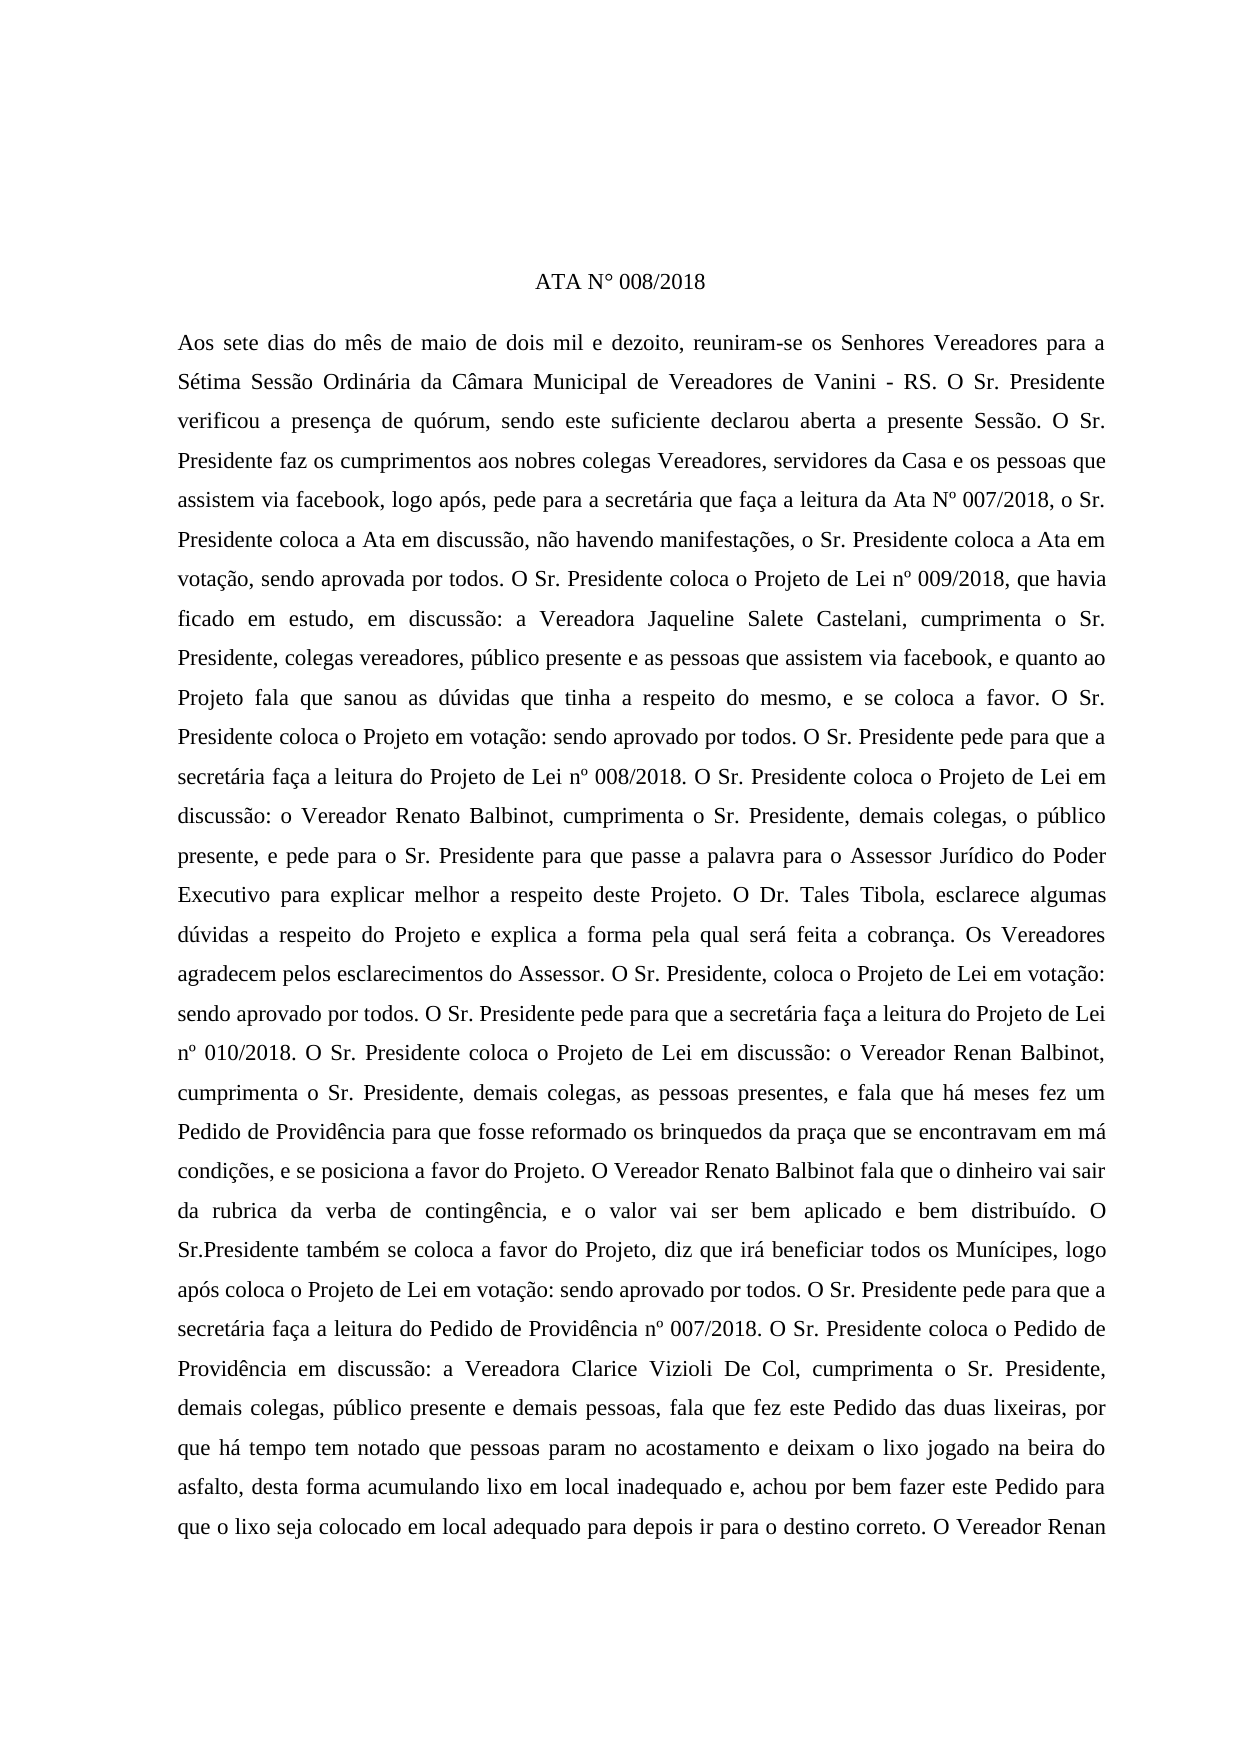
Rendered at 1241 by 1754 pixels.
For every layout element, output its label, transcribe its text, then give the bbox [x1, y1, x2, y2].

text Aos sete dias do mês de maio de dois mil e dezoito, reuniram-se os Senhores Vereadores para a Sétima Sessão Ordinária da Câmara Municipal de Vereadores de Vanini - RS. O Sr. Presidente verificou a presença de quórum, sendo este suficiente declarou aberta a presente Sessão. O Sr. Presidente faz os cumprimentos aos nobres colegas Vereadores, servidores da Casa e os pessoas que assistem via facebook, logo após, pede para a secretária que faça a leitura da Ata Nº 007/2018, o Sr. Presidente coloca a Ata em discussão, não havendo manifestações, o Sr. Presidente coloca a Ata em votação, sendo aprovada por todos. O Sr. Presidente coloca o Projeto de Lei nº 009/2018, que havia ficado em estudo, em discussão: a Vereadora Jaqueline Salete Castelani, cumprimenta o Sr. Presidente, colegas vereadores, público presente e as pessoas que assistem via facebook, e quanto ao Projeto fala que sanou as dúvidas que tinha a respeito do mesmo, e se coloca a favor. O Sr. Presidente coloca o Projeto em votação: sendo aprovado por todos. O Sr. Presidente pede para que a secretária faça a leitura do Projeto de Lei nº 008/2018. O Sr. Presidente coloca o Projeto de Lei em discussão: o Vereador Renato Balbinot, cumprimenta o Sr. Presidente, demais colegas, o público presente, e pede para o Sr. Presidente para que passe a palavra para o Assessor Jurídico do Poder Executivo para explicar melhor a respeito deste Projeto. O Dr. Tales Tibola, esclarece algumas dúvidas a respeito do Projeto e explica a forma pela qual será feita a cobrança. Os Vereadores agradecem pelos esclarecimentos do Assessor. O Sr. Presidente, coloca o Projeto de Lei em votação: sendo aprovado por todos. O Sr. Presidente pede para que a secretária faça a leitura do Projeto de Lei nº 010/2018. O Sr. Presidente coloca o Projeto de Lei em discussão: o Vereador Renan Balbinot, cumprimenta o Sr. Presidente, demais colegas, as pessoas presentes, e fala que há meses fez um Pedido de Providência para que fosse reformado os brinquedos da praça que se encontravam em má condições, e se posiciona a favor do Projeto. O Vereador Renato Balbinot fala que o dinheiro vai sair da rubrica da verba de contingência, e o valor vai ser bem aplicado e bem distribuído. O Sr.Presidente também se coloca a favor do Projeto, diz que irá beneficiar todos os Munícipes, logo após coloca o Projeto de Lei em votação: sendo aprovado por todos. O Sr. Presidente pede para que a secretária faça a leitura do Pedido de Providência nº 007/2018. O Sr. Presidente coloca o Pedido de Providência em discussão: a Vereadora Clarice Vizioli De Col, cumprimenta o Sr. Presidente, demais colegas, público presente e demais pessoas, fala que fez este Pedido das duas lixeiras, por que há tempo tem notado que pessoas param no acostamento e deixam o lixo jogado na beira do asfalto, desta forma acumulando lixo em local inadequado e, achou por bem fazer este Pedido para que o lixo seja colocado em local adequado para depois ir para o destino correto. O Vereador Renan [177, 328, 1107, 1539]
text ATA N° 008/2018 [177, 268, 1063, 294]
